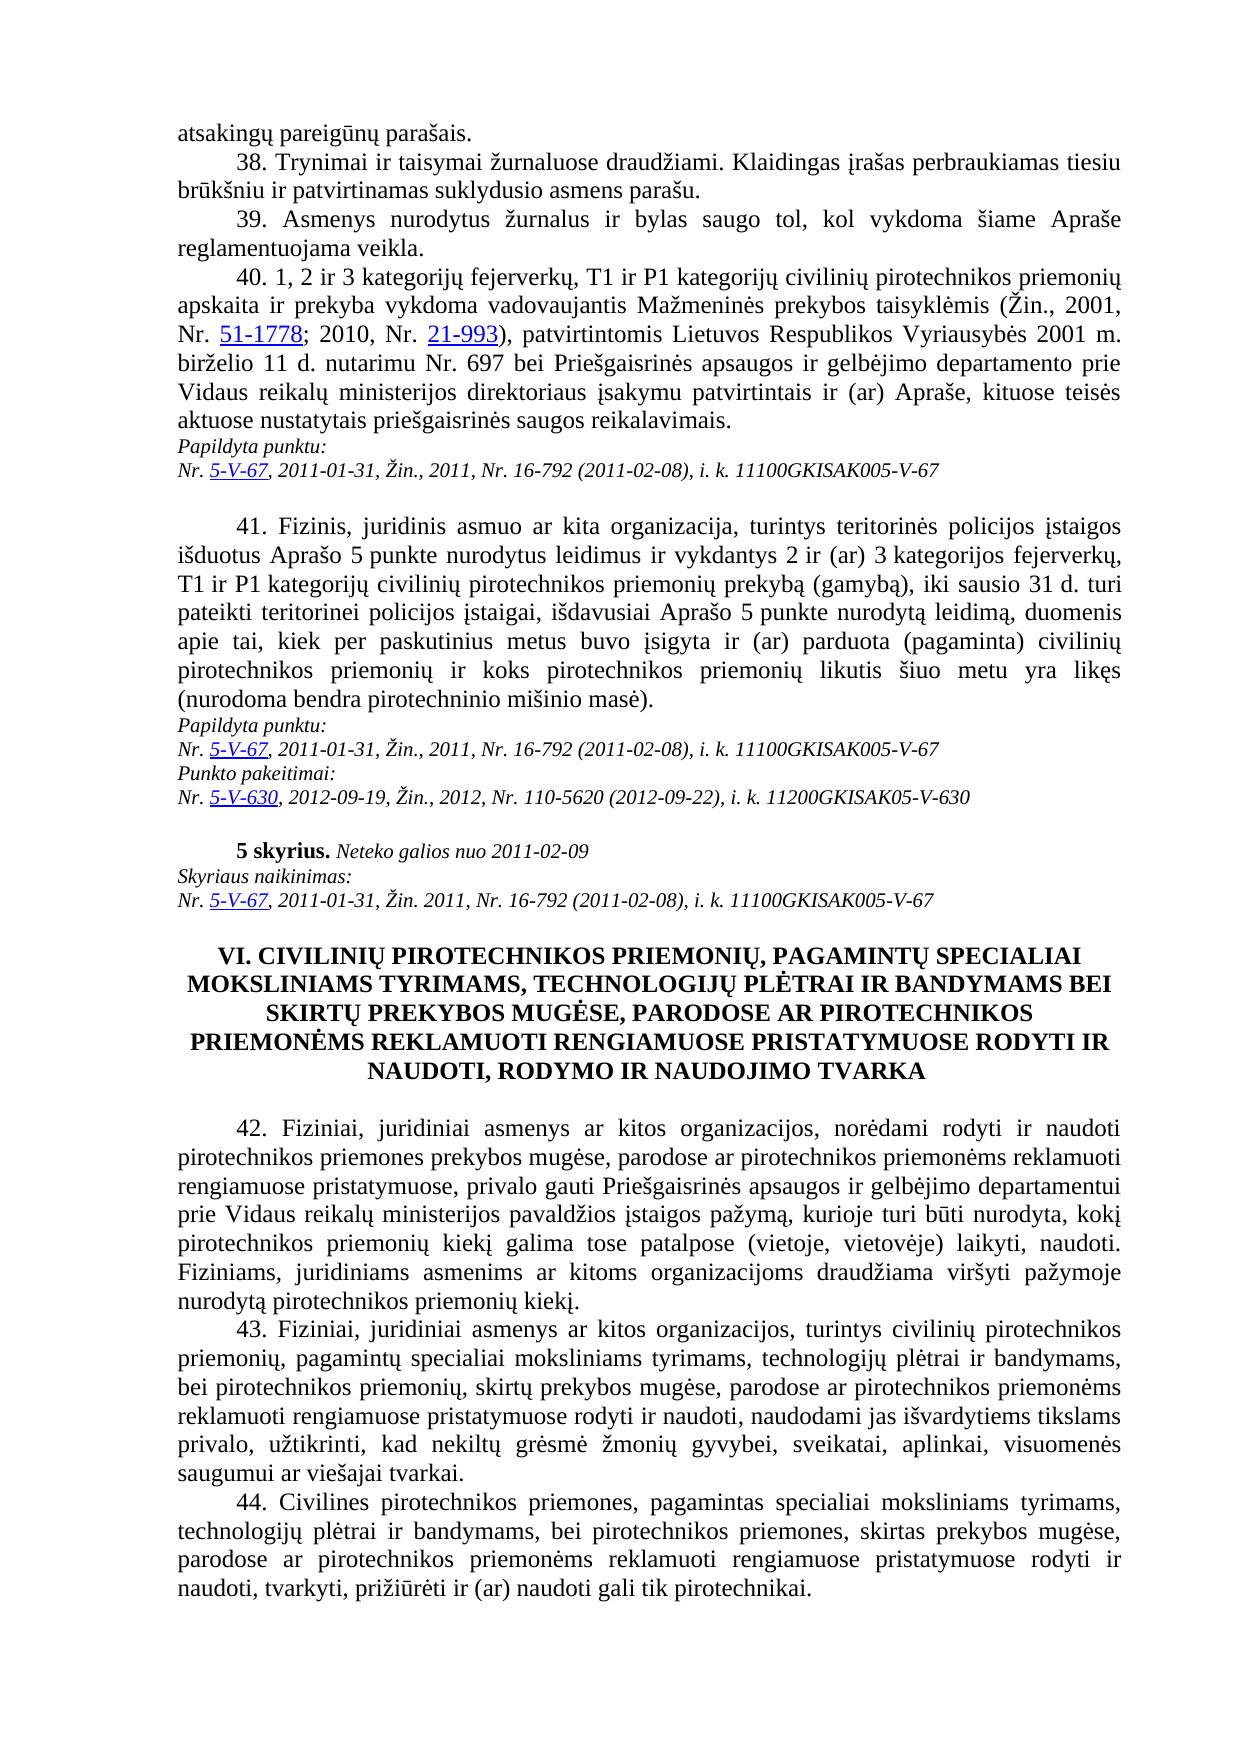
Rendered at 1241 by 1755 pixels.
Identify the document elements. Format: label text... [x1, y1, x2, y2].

text Nr. 5-V-67, 2011-01-31, Žin. 2011, Nr. 16-792 (2011-02-08), i. k. 11100GKISAK005-V-67 [177, 888, 1122, 912]
text 39. Asmenys nurodytus žurnalus ir bylas saugo tol, kol vykdoma šiame Apraše reglamentuojama veikla. [177, 204, 1122, 262]
text VI. civilinių pirotechnikos priemonių, pagamintų specialiai moksliniams tyrimams, technologijų plėtrai ir bandymams bei skirtų prekybos mugėse, parodose ar pirotechnikos priemonėms reklamuoti rengiamuose pristatymuose rodyti ir naudoti, rodymo ir naudojimo tvarka [177, 941, 1122, 1084]
text 42. Fiziniai, juridiniai asmenys ar kitos organizacijos, norėdami rodyti ir naudoti pirotechnikos priemones prekybos mugėse, parodose ar pirotechnikos priemonėms reklamuoti rengiamuose pristatymuose, privalo gauti Priešgaisrinės apsaugos ir gelbėjimo departamentui prie Vidaus reikalų ministerijos pavaldžios įstaigos pažymą, kurioje turi būti nurodyta, kokį pirotechnikos priemonių kiekį galima tose patalpose (vietoje, vietovėje) laikyti, naudoti. Fiziniams, juridiniams asmenims ar kitoms organizacijoms draudžiama viršyti pažymoje nurodytą pirotechnikos priemonių kiekį. [177, 1113, 1122, 1314]
text Nr. 5-V-67, 2011-01-31, Žin., 2011, Nr. 16-792 (2011-02-08), i. k. 11100GKISAK005-V-67 [177, 458, 1122, 482]
text Papildyta punktu: [177, 434, 1122, 458]
text Nr. 5-V-67, 2011-01-31, Žin., 2011, Nr. 16-792 (2011-02-08), i. k. 11100GKISAK005-V-67 [177, 737, 1122, 761]
text 38. Trynimai ir taisymai žurnaluose draudžiami. Klaidingas įrašas perbraukiamas tiesiu brūkšniu ir patvirtinamas suklydusio asmens parašu. [177, 147, 1122, 204]
text Papildyta punktu: [177, 712, 1122, 737]
text Nr. 5-V-630, 2012-09-19, Žin., 2012, Nr. 110-5620 (2012-09-22), i. k. 11200GKISAK05-V-630 [177, 785, 1122, 809]
text 40. 1, 2 ir 3 kategorijų fejerverkų, T1 ir P1 kategorijų civilinių pirotechnikos priemonių apskaita ir prekyba vykdoma vadovaujantis Mažmeninės prekybos taisyklėmis (Žin., 2001, Nr. 51-1778; 2010, Nr. 21-993), patvirtintomis Lietuvos Respublikos Vyriausybės 2001 m. birželio 11 d. nutarimu Nr. 697 bei Priešgaisrinės apsaugos ir gelbėjimo departamento prie Vidaus reikalų ministerijos direktoriaus įsakymu patvirtintais ir (ar) Apraše, kituose teisės aktuose nustatytais priešgaisrinės saugos reikalavimais. [177, 262, 1122, 434]
text atsakingų pareigūnų parašais. [177, 118, 1122, 147]
text 41. Fizinis, juridinis asmuo ar kita organizacija, turintys teritorinės policijos įstaigos išduotus Aprašo 5 punkte nurodytus leidimus ir vykdantys 2 ir (ar) 3 kategorijos fejerverkų, T1 ir P1 kategorijų civilinių pirotechnikos priemonių prekybą (gamybą), iki sausio 31 d. turi pateikti teritorinei policijos įstaigai, išdavusiai Aprašo 5 punkte nurodytą leidimą, duomenis apie tai, kiek per paskutinius metus buvo įsigyta ir (ar) parduota (pagaminta) civilinių pirotechnikos priemonių ir koks pirotechnikos priemonių likutis šiuo metu yra likęs (nurodoma bendra pirotechninio mišinio masė). [177, 511, 1122, 712]
text Punkto pakeitimai: [177, 761, 1122, 785]
text 43. Fiziniai, juridiniai asmenys ar kitos organizacijos, turintys civilinių pirotechnikos priemonių, pagamintų specialiai moksliniams tyrimams, technologijų plėtrai ir bandymams, bei pirotechnikos priemonių, skirtų prekybos mugėse, parodose ar pirotechnikos priemonėms reklamuoti rengiamuose pristatymuose rodyti ir naudoti, naudodami jas išvardytiems tikslams privalo, užtikrinti, kad nekiltų grėsmė žmonių gyvybei, sveikatai, aplinkai, visuomenės saugumui ar viešajai tvarkai. [177, 1314, 1122, 1487]
text 44. Civilines pirotechnikos priemones, pagamintas specialiai moksliniams tyrimams, technologijų plėtrai ir bandymams, bei pirotechnikos priemones, skirtas prekybos mugėse, parodose ar pirotechnikos priemonėms reklamuoti rengiamuose pristatymuose rodyti ir naudoti, tvarkyti, prižiūrėti ir (ar) naudoti gali tik pirotechnikai. [177, 1487, 1122, 1602]
text Skyriaus naikinimas: [177, 864, 1122, 888]
text 5 skyrius. Neteko galios nuo 2011-02-09 [177, 837, 1122, 864]
